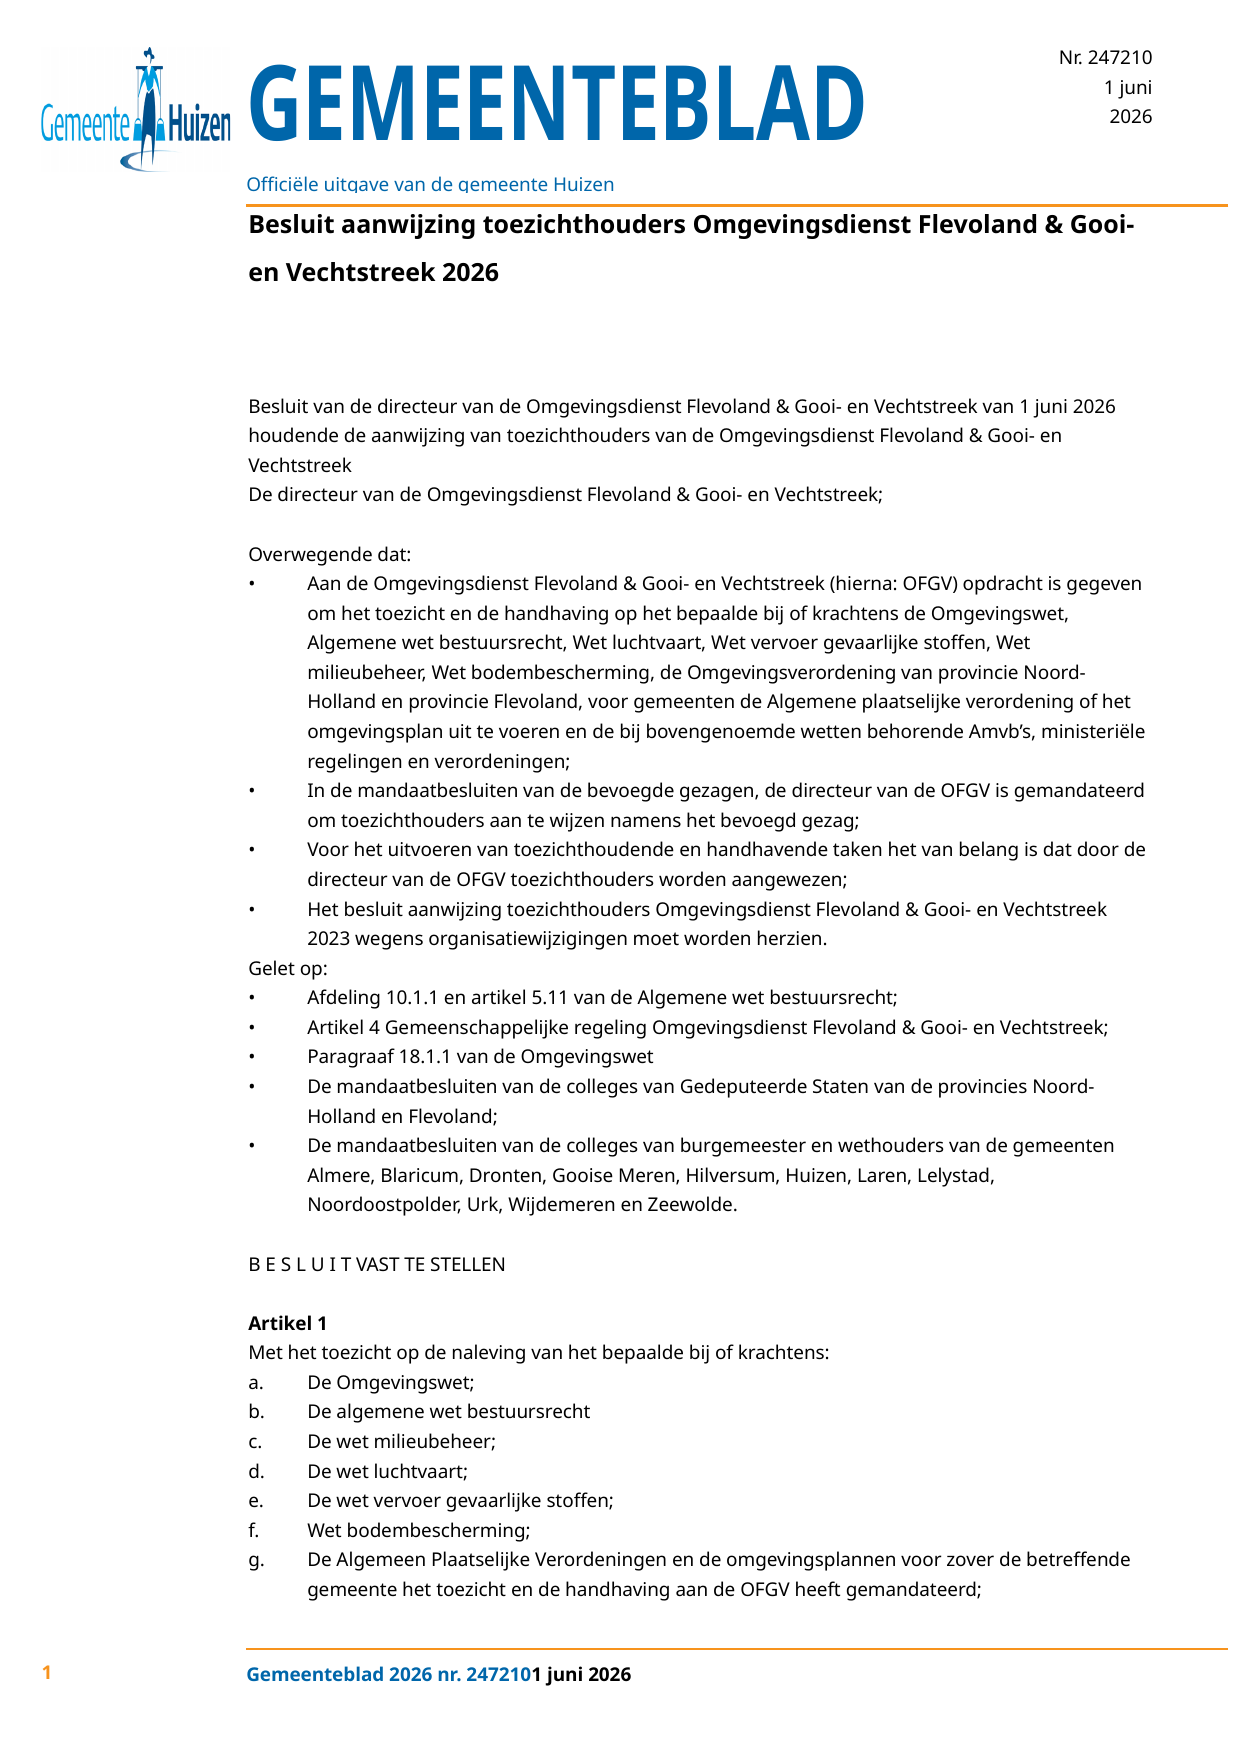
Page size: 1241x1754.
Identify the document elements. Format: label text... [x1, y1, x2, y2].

list De wet luchtvaart; [248, 1458, 1152, 1484]
list Artikel 4 Gemeenschappelijke regeling Omgevingsdienst Flevoland & Gooi- en Vechtstreek; [248, 1014, 1152, 1040]
list In de mandaatbesluiten van de bevoegde gezagen, de directeur van de OFGV is gemandateerd om toezichthouders aan te wijzen namens het bevoegd gezag; [248, 777, 1152, 833]
list Het besluit aanwijzing toezichthouders Omgevingsdienst Flevoland & Gooi- en Vechtstreek 2023 wegens organisatiewijzigingen moet worden herzien. [248, 896, 1152, 951]
text Besluit van de directeur van de Omgevingsdienst Flevoland & Gooi- en Vechtstreek van 1 juni 2026 houdende de aanwijzing van toezichthouders van de Omgevingsdienst Flevoland & Gooi- en Vechtstreek [248, 393, 1152, 478]
list De Omgevingswet; [248, 1369, 1152, 1395]
text De directeur van de Omgevingsdienst Flevoland & Gooi- en Vechtstreek; [248, 482, 1152, 507]
list De algemene wet bestuursrecht [248, 1399, 1152, 1424]
list Afdeling 10.1.1 en artikel 5.11 van de Algemene wet bestuursrecht; [248, 984, 1152, 1010]
list De wet vervoer gevaarlijke stoffen; [248, 1487, 1152, 1513]
list Voor het uitvoeren van toezichthoudende en handhavende taken het van belang is dat door de directeur van de OFGV toezichthouders worden aangewezen; [248, 837, 1152, 892]
list De mandaatbesluiten van de colleges van burgemeester en wethouders van de gemeenten Almere, Blaricum, Dronten, Gooise Meren, Hilversum, Huizen, Laren, Lelystad, Noordoostpolder, Urk, Wijdemeren en Zeewolde. [248, 1132, 1152, 1217]
text Gelet op: [248, 955, 1152, 981]
text B E S L U I T VAST TE STELLEN [248, 1251, 1152, 1277]
text Besluit aanwijzing toezichthouders Omgevingsdienst Flevoland & Gooi- en Vechtstreek 2026 [248, 207, 1152, 288]
text Artikel 1 [248, 1310, 1152, 1336]
text Met het toezicht op de naleving van het bepaalde bij of krachtens: [248, 1339, 1152, 1365]
list De wet milieubeheer; [248, 1428, 1152, 1454]
list Wet bodembescherming; [248, 1517, 1152, 1543]
picture [41, 47, 231, 172]
text Overwegende dat: [248, 541, 1152, 567]
list De mandaatbesluiten van de colleges van Gedeputeerde Staten van de provincies Noord-Holland en Flevoland; [248, 1073, 1152, 1129]
list De Algemeen Plaatselijke Verordeningen en de omgevingsplannen voor zover de betreffende gemeente het toezicht en de handhaving aan de OFGV heeft gemandateerd; [248, 1547, 1152, 1602]
list Aan de Omgevingsdienst Flevoland & Gooi- en Vechtstreek (hierna: OFGV) opdracht is gegeven om het toezicht en de handhaving op het bepaalde bij of krachtens de Omgevingswet, Algemene wet bestuursrecht, Wet luchtvaart, Wet vervoer gevaarlijke stoffen, Wet milieubeheer, Wet bodembescherming, de Omgevingsverordening van provincie Noord-Holland en provincie Flevoland, voor gemeenten de Algemene plaatselijke verordening of het omgevingsplan uit te voeren en de bij bovengenoemde wetten behorende Amvb’s, ministeriële regelingen en verordeningen; [248, 570, 1152, 774]
list Paragraaf 18.1.1 van de Omgevingswet [248, 1044, 1152, 1069]
